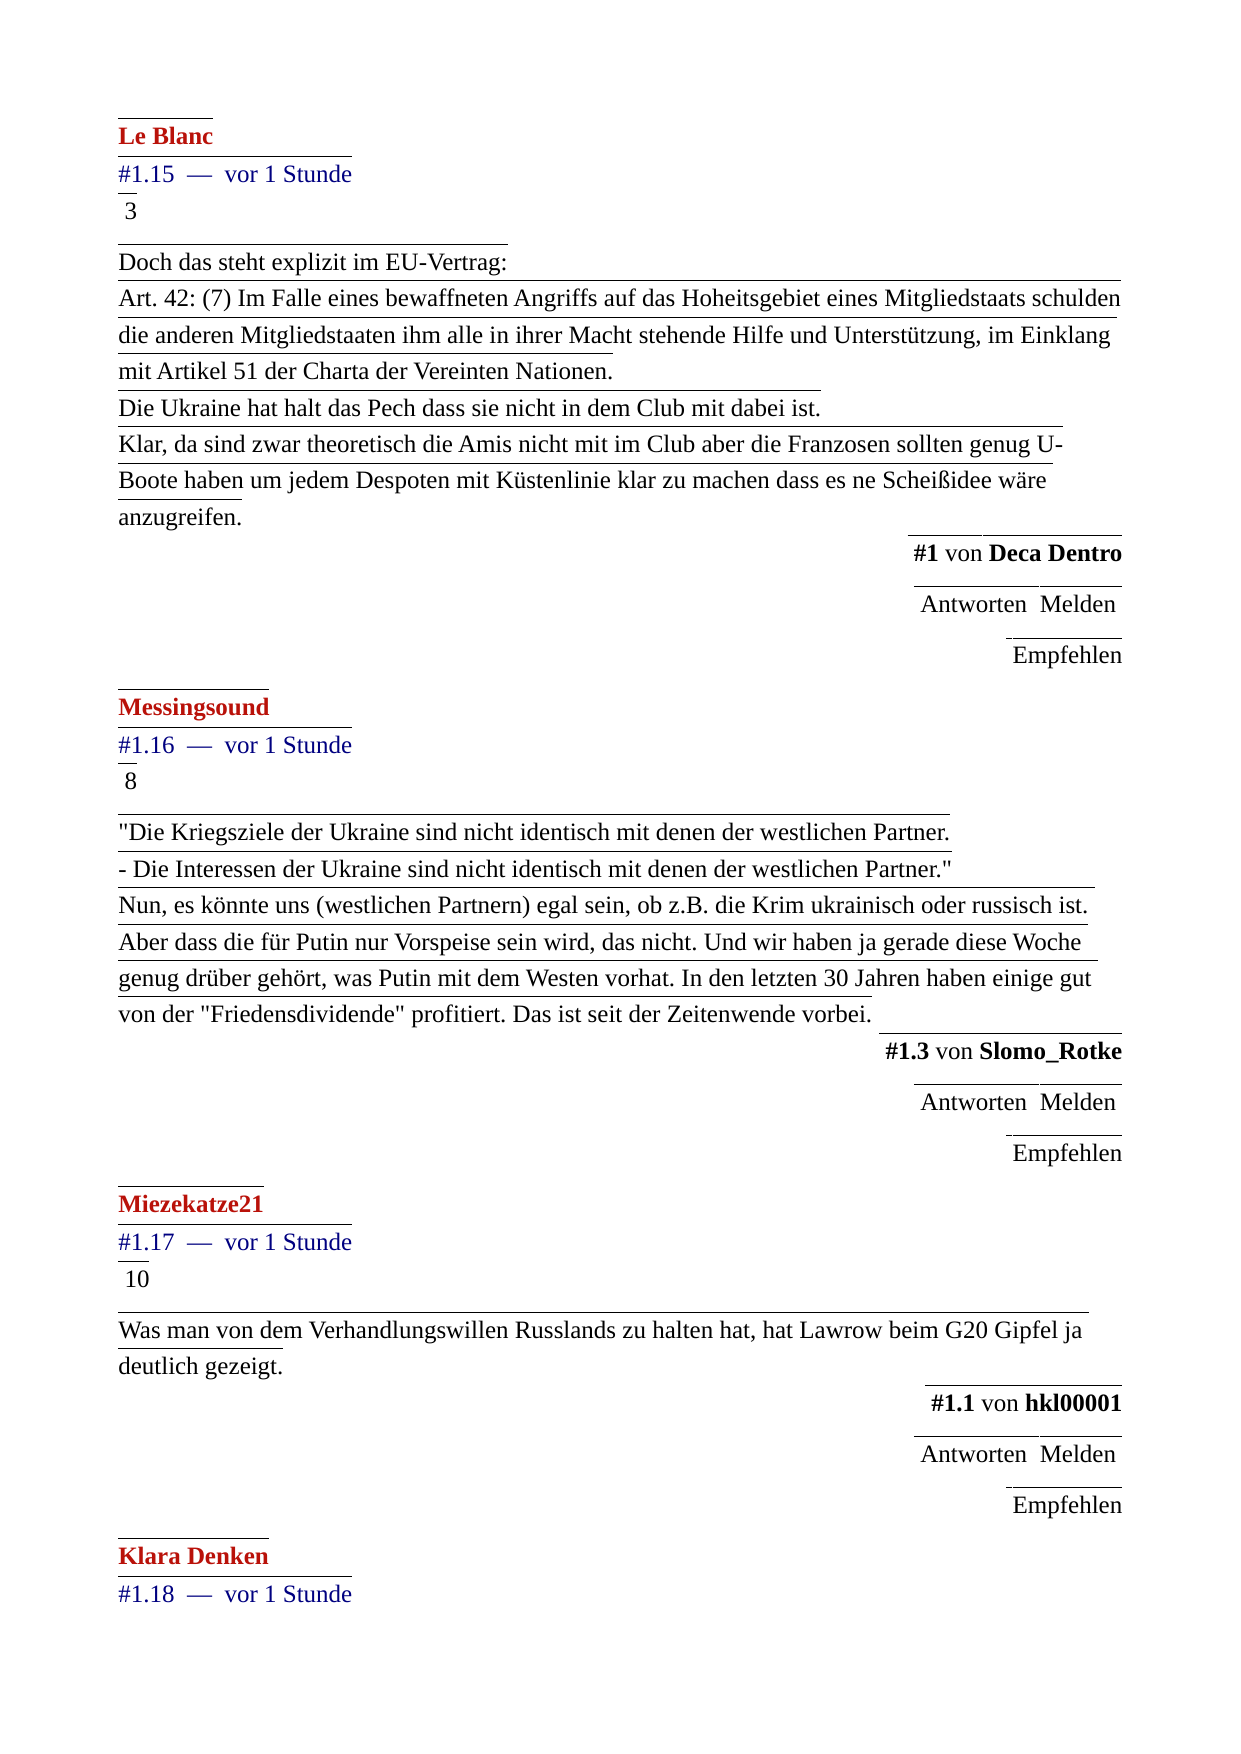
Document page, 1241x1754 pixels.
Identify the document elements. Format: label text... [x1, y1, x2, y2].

text #1.1 von hkl00001 [118, 1384, 1122, 1416]
text Nun, es könnte uns (westlichen Partnern) egal sein, ob z.B. die Krim ukrainisch oder russisch ist. Aber dass die für Putin nur Vorspeise sein wird, das nicht. Und wir haben ja gerade diese Woche genug drüber gehört, was Putin mit dem Westen vorhat. In den letzten 30 Jahren haben einige gut von der "Friedensdividende" profitiert. Das ist seit der Zeitenwende vorbei. [118, 887, 1122, 1028]
text #1.15 — vor 1 Stunde [118, 156, 1122, 188]
text #1 von Deca Dentro [118, 535, 1122, 567]
text Antworten Melden [118, 1436, 1122, 1467]
subtitle Messingsound [118, 688, 1122, 720]
subtitle Le Blanc [118, 118, 1122, 150]
text 3 [118, 193, 1122, 224]
text #1.16 — vor 1 Stunde [118, 727, 1122, 758]
text Antworten Melden [118, 1084, 1122, 1116]
text "Die Kriegsziele der Ukraine sind nicht identisch mit denen der westlichen Partner. - Die Interessen der Ukraine sind nicht identisch mit denen der westlichen Partner." [118, 814, 1122, 882]
text #1.17 — vor 1 Stunde [118, 1224, 1122, 1256]
subtitle Klara Denken [118, 1538, 1122, 1569]
text Empfehlen [118, 1487, 1122, 1518]
text Antworten Melden [118, 586, 1122, 618]
text 10 [118, 1261, 1122, 1292]
text Die Ukraine hat halt das Pech dass sie nicht in dem Club mit dabei ist. [118, 389, 1122, 421]
text #1.18 — vor 1 Stunde [118, 1576, 1122, 1608]
text 8 [118, 763, 1122, 795]
subtitle Miezekatze21 [118, 1186, 1122, 1218]
text Doch das steht explizit im EU-Vertrag: Art. 42: (7) Im Falle eines bewaffneten Angriffs auf das Hoheitsgebiet eines Mitgliedstaats schulden die anderen Mitgliedstaaten ihm alle in ihrer Macht stehende Hilfe und Unterstützung, im Einklang mit Artikel 51 der Charta der Vereinten Nationen. [118, 244, 1122, 385]
text #1.3 von Slomo_Rotke [118, 1033, 1122, 1065]
text Klar, da sind zwar theoretisch die Amis nicht mit im Club aber die Franzosen sollten genug U-Boote haben um jedem Despoten mit Küstenlinie klar zu machen dass es ne Scheißidee wäre anzugreifen. [118, 426, 1122, 531]
text Was man von dem Verhandlungswillen Russlands zu halten hat, hat Lawrow beim G20 Gipfel ja deutlich gezeigt. [118, 1312, 1122, 1380]
text Empfehlen [118, 1135, 1122, 1167]
text Empfehlen [118, 637, 1122, 669]
